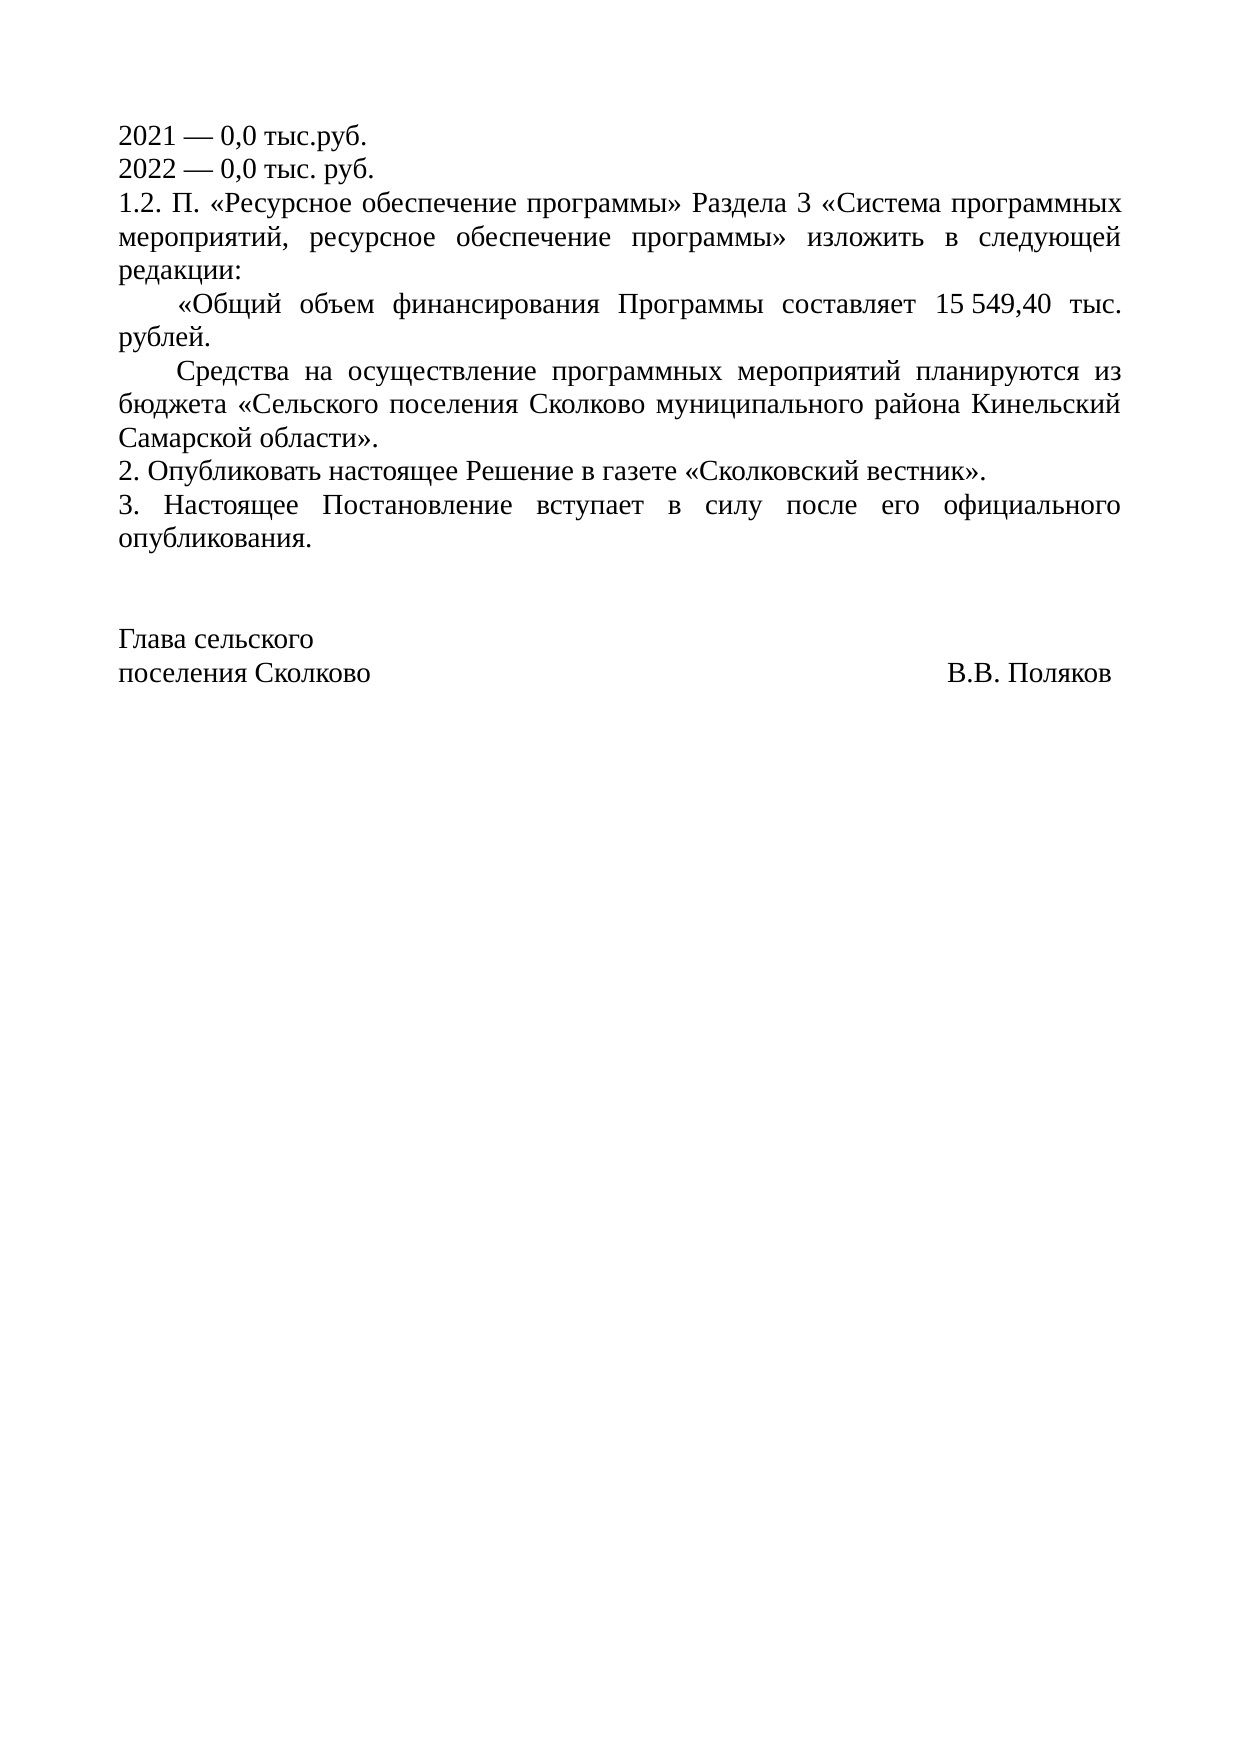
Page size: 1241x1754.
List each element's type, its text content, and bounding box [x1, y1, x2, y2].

text 2022 — 0,0 тыс. руб. [118, 152, 1122, 185]
text «Общий объем финансирования Программы составляет 15 549,40 тыс. рублей. [118, 286, 1122, 353]
text Глава сельского [118, 621, 1122, 655]
text 2021 — 0,0 тыс.руб. [118, 118, 1122, 152]
text Средства на осуществление программных мероприятий планируются из бюджета «Сельского поселения Сколково муниципального района Кинельский Самарской области». [118, 353, 1122, 453]
text 2. Опубликовать настоящее Решение в газете «Сколковский вестник». [118, 453, 1122, 487]
text 3. Настоящее Постановление вступает в силу после его официального опубликования. [118, 487, 1122, 554]
text 1.2. П. «Ресурсное обеспечение программы» Раздела 3 «Система программных мероприятий, ресурсное обеспечение программы» изложить в следующей редакции: [118, 185, 1122, 286]
text поселения Сколково В.В. Поляков [118, 655, 1122, 688]
